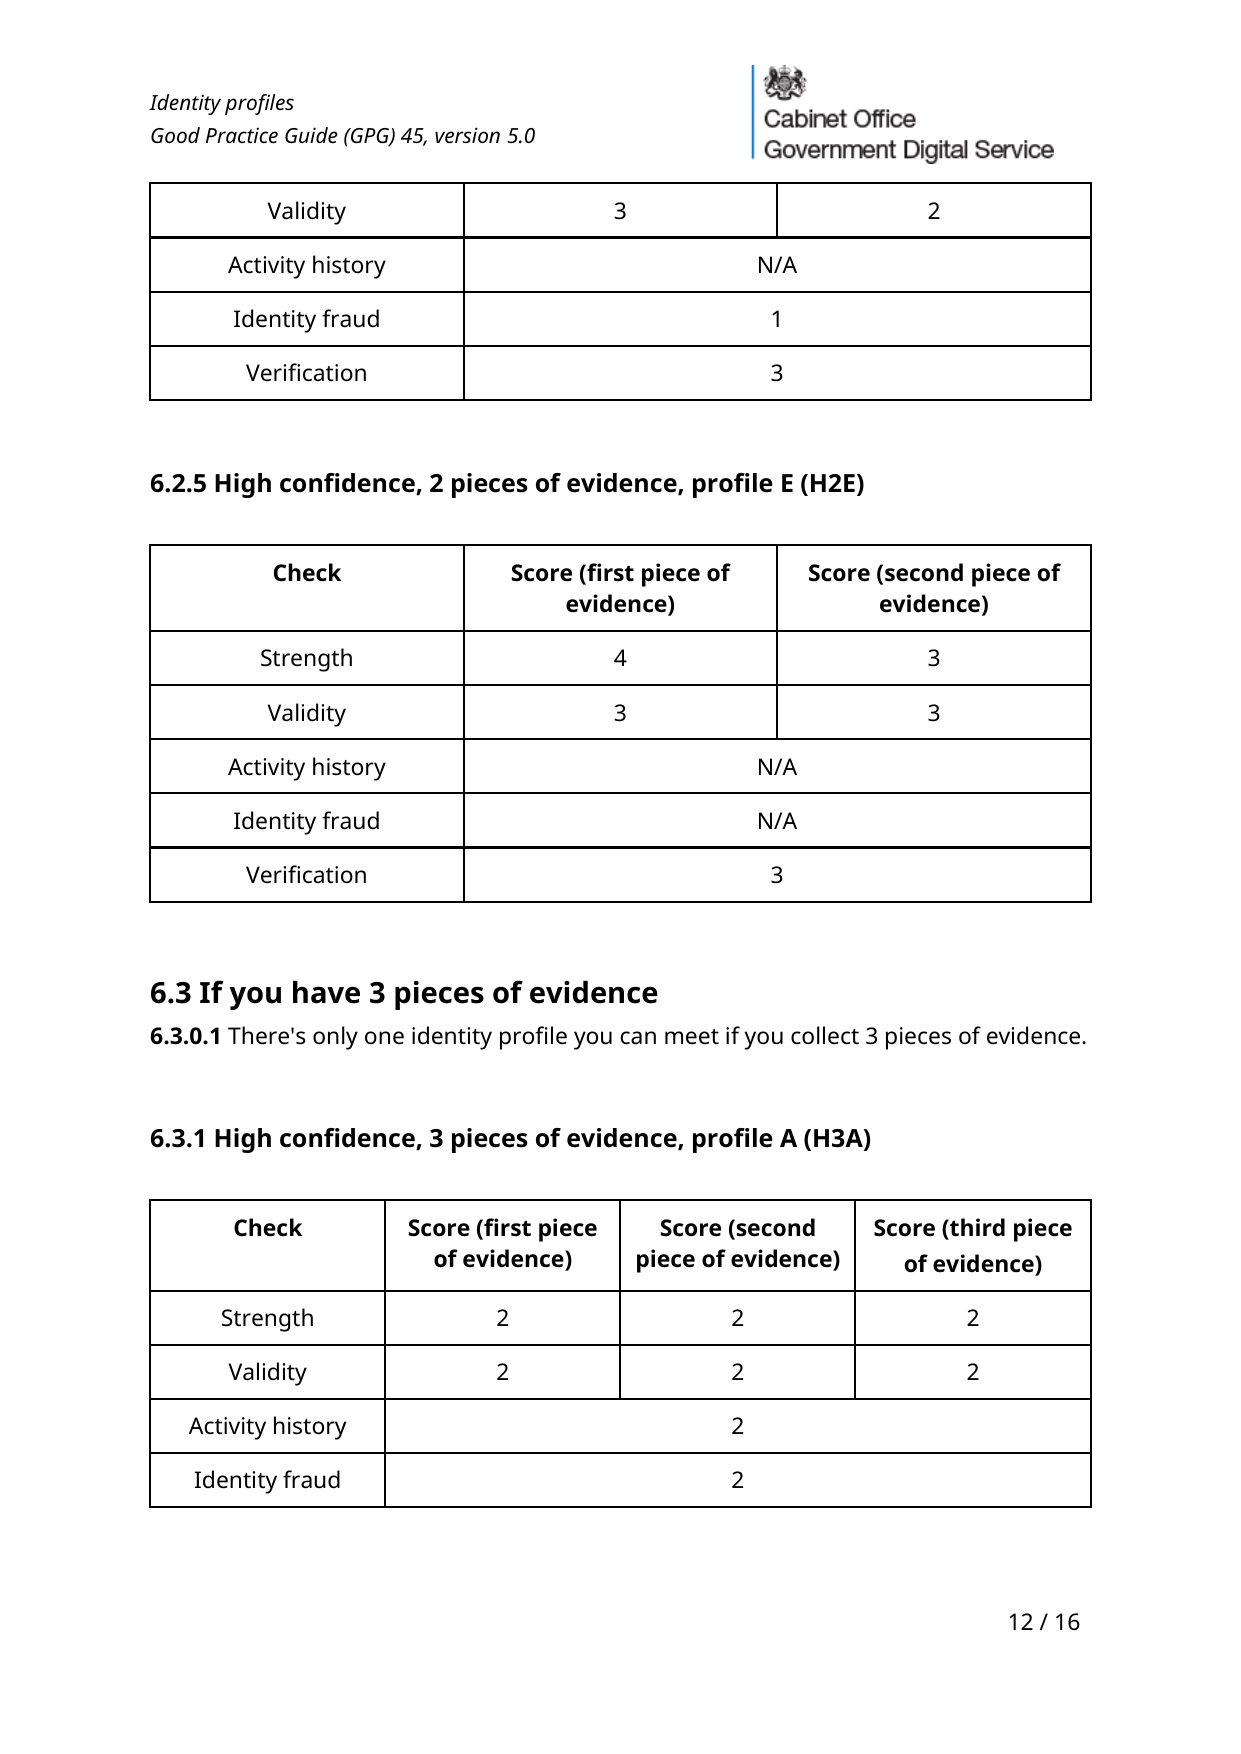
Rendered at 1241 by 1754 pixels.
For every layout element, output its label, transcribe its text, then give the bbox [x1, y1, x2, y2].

table_cell 3 [465, 686, 776, 738]
subtitle 6.3 If you have 3 pieces of evidence [150, 972, 1090, 1012]
table_header Check [151, 546, 463, 630]
table_cell 3 [778, 632, 1090, 684]
table_cell 3 [465, 849, 1090, 901]
table_cell 3 [465, 347, 1090, 399]
table_cell Strength [151, 632, 463, 684]
table_cell Identity fraud [151, 794, 463, 846]
table_cell Activity history [151, 1400, 384, 1452]
picture [751, 65, 1054, 164]
table_cell 2 [778, 184, 1090, 236]
table_cell Strength [151, 1292, 384, 1344]
table_cell 2 [386, 1292, 619, 1344]
table_cell 2 [856, 1292, 1090, 1344]
table_cell Activity history [151, 239, 463, 291]
table_cell 4 [465, 632, 776, 684]
table_header Score (first piece of evidence) [465, 546, 776, 630]
table_cell Validity [151, 686, 463, 738]
table_cell Activity history [151, 740, 463, 792]
subtitle 6.3.1 High confidence, 3 pieces of evidence, profile A (H3A) [150, 1121, 1090, 1155]
subtitle 6.2.5 High confidence, 2 pieces of evidence, profile E (H2E) [150, 466, 1090, 500]
table_cell Validity [151, 1346, 384, 1398]
table_cell N/A [465, 740, 1090, 792]
text 6.3.0.1 There's only one identity profile you can meet if you collect 3 pieces of evidence. [150, 1020, 1090, 1051]
table_cell Verification [151, 347, 463, 399]
table_header Score (second piece of evidence) [621, 1201, 854, 1289]
table_cell 2 [856, 1346, 1090, 1398]
table_cell N/A [465, 794, 1090, 846]
table_cell Validity [151, 184, 463, 236]
table_cell Verification [151, 849, 463, 901]
table_cell 1 [465, 293, 1090, 345]
table_cell 2 [386, 1346, 619, 1398]
table_header Check [151, 1201, 384, 1289]
table_cell 2 [621, 1292, 854, 1344]
table_cell 3 [465, 184, 776, 236]
table_cell 3 [778, 686, 1090, 738]
table_cell Identity fraud [151, 293, 463, 345]
table_cell Identity fraud [151, 1454, 384, 1506]
table_header Score (first piece of evidence) [386, 1201, 619, 1289]
table_cell 2 [386, 1400, 1090, 1452]
table_cell N/A [465, 239, 1090, 291]
table_cell 2 [386, 1454, 1090, 1506]
table_header Score (third piece of evidence) [856, 1201, 1090, 1289]
table_header Score (second piece of evidence) [778, 546, 1090, 630]
table_cell 2 [621, 1346, 854, 1398]
